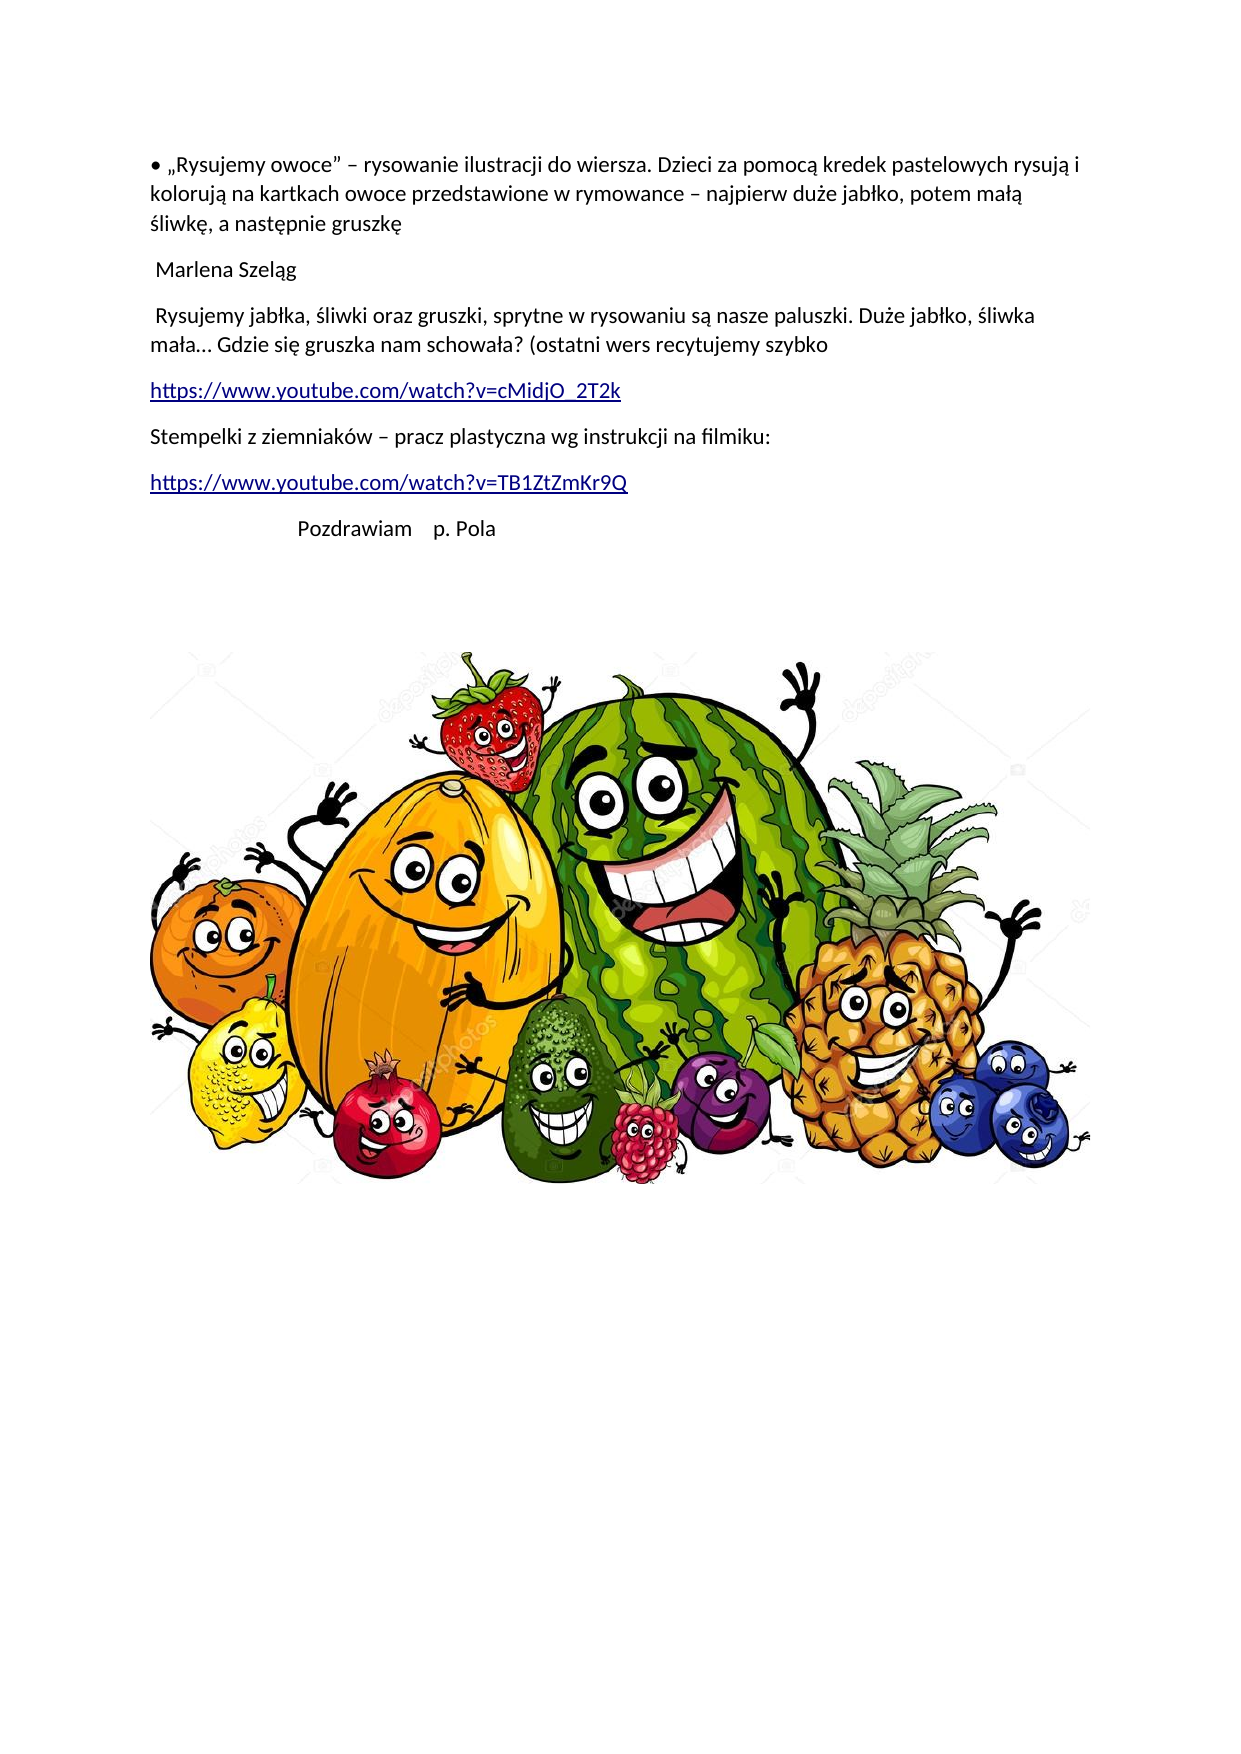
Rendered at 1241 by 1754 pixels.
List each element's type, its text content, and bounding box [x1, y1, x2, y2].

text Pozdrawiam p. Pola [150, 514, 1090, 542]
text Stempelki z ziemniaków – pracz plastyczna wg instrukcji na filmiku: [150, 422, 1090, 450]
text https://www.youtube.com/watch?v=cMidjO_2T2k [150, 376, 1090, 404]
text https://www.youtube.com/watch?v=TB1ZtZmKr9Q [150, 468, 1090, 496]
text Marlena Szeląg [150, 255, 1090, 283]
text • „Rysujemy owoce” – rysowanie ilustracji do wiersza. Dzieci za pomocą kredek pastelowych rysują i kolorują na kartkach owoce przedstawione w rymowance – najpierw duże jabłko, potem małą śliwkę, a następnie gruszkę [150, 150, 1090, 237]
text Rysujemy jabłka, śliwki oraz gruszki, sprytne w rysowaniu są nasze paluszki. Duże jabłko, śliwka mała… Gdzie się gruszka nam schowała? (ostatni wers recytujemy szybko [150, 301, 1090, 358]
